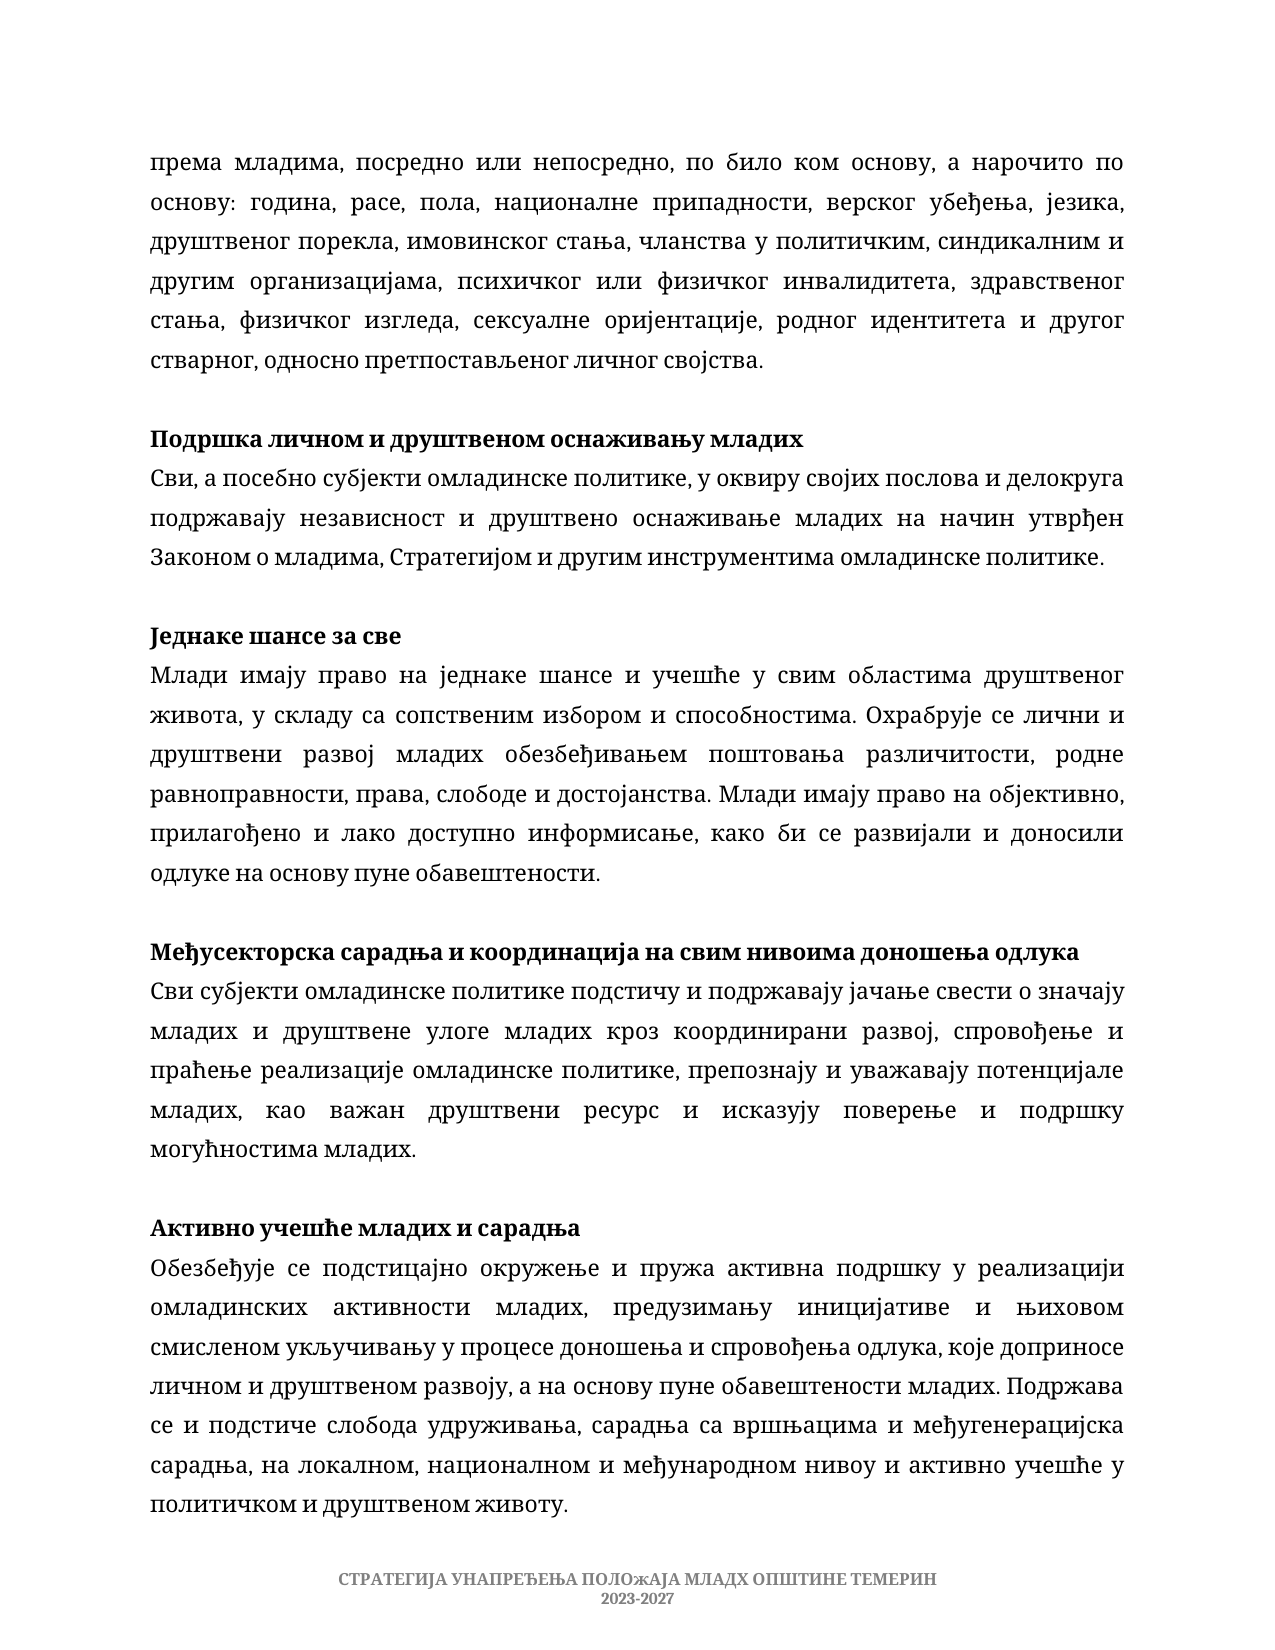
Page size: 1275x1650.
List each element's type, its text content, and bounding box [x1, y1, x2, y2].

text Једнаке шансе за све [150, 624, 1125, 650]
text Сви, а посебно субјекти омладинске политике, у оквиру својих послова и делокруга подржавају независност и друштвено оснаживање младих на начин утврђен Законом о младима, Стратегијом и другим инструментима омладинске политике. [150, 466, 1125, 571]
text Активно учешће младих и сарадња [150, 1216, 1125, 1242]
text Подршка личном и друштвеном оснаживању младих [150, 426, 1125, 453]
text Обезбеђује се подстицајно окружење и пружа активна подршку у реализацији омладинских активности младих, предузимању иницијативе и њиховом смисленом укључивању у процесе доношења и спровођења одлука, које доприносе личном и друштвеном развоју, а на основу пуне обавештености младих. Подржава се и подстиче слобода удруживања, сарадња са вршњацима и међугенерацијска сарадња, на локалном, националном и међународном нивоу и активно учешће у политичком и друштвеном животу. [150, 1255, 1125, 1519]
text Међусекторска сарадња и координација на свим нивоима доношења одлука [150, 939, 1125, 966]
text Сви субјекти омладинске политике подстичу и подржавају јачање свести о значају младих и друштвене улоге младих кроз координирани развој, спровођење и праћење реализације омладинске политике, препознају и уважавају потенцијале младих, као важан друштвени ресурс и исказују поверење и подршку могућностима младих. [150, 979, 1125, 1163]
text Млади имају право на једнаке шансе и учешће у свим областима друштвеног живота, у складу са сопственим избором и способностима. Охрабрује се лични и друштвени развој младих обезбеђивањем поштовања различитости, родне равноправности, права, слободе и достојанства. Млади имају право на објективно, прилагођено и лако доступно информисање, како би се развијали и доносили одлуке на основу пуне обавештености. [150, 663, 1125, 887]
text према младима, посредно или непосредно, по било ком основу, а нарочито по основу: година, расе, пола, националне припадности, верског убеђења, језика, друштвеног порекла, имовинског стања, чланства у политичким, синдикалним и другим организацијама, психичког или физичког инвалидитета, здравственог стања, физичког изгледа, сексуалне оријентације, родног идентитета и другог стварног, односно претпостављеног личног својства. [150, 150, 1125, 374]
